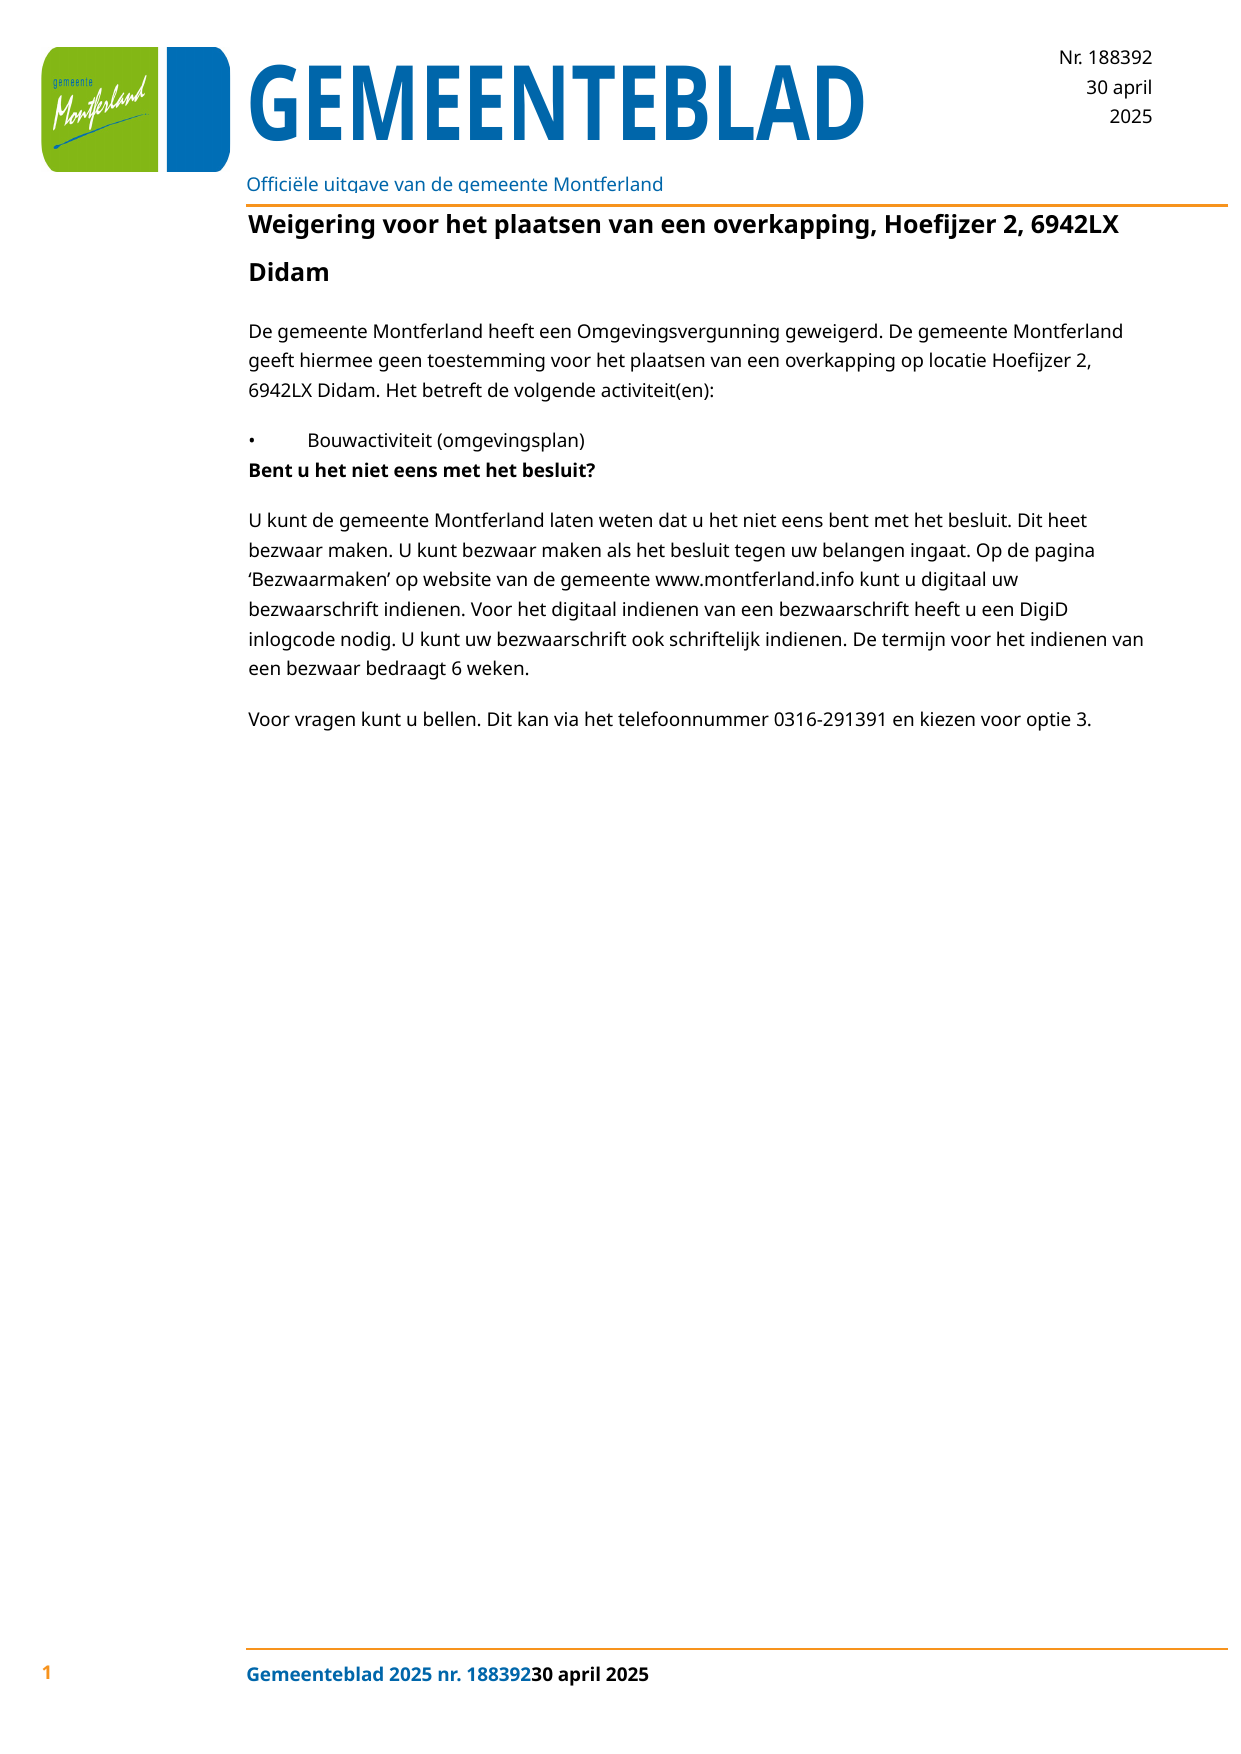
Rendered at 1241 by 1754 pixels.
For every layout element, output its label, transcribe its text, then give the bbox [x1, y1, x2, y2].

text U kunt de gemeente Montferland laten weten dat u het niet eens bent met het besluit. Dit heet bezwaar maken. U kunt bezwaar maken als het besluit tegen uw belangen ingaat. Op de pagina ‘Bezwaarmaken’ op website van de gemeente www.montferland.info kunt u digitaal uw bezwaarschrift indienen. Voor het digitaal indienen van een bezwaarschrift heeft u een DigiD inlogcode nodig. U kunt uw bezwaarschrift ook schriftelijk indienen. De termijn voor het indienen van een bezwaar bedraagt 6 weken. [248, 507, 1152, 681]
text Voor vragen kunt u bellen. Dit kan via het telefoonnummer 0316-291391 en kiezen voor optie 3. [248, 706, 1152, 732]
text Bent u het niet eens met het besluit? [248, 457, 1152, 483]
list Bouwactiviteit (omgevingsplan) [248, 427, 1152, 453]
text De gemeente Montferland heeft een Omgevingsvergunning geweigerd. De gemeente Montferland geeft hiermee geen toestemming voor het plaatsen van een overkapping op locatie Hoefijzer 2, 6942LX Didam. Het betreft de volgende activiteit(en): [248, 318, 1152, 403]
picture [41, 47, 231, 172]
text Weigering voor het plaatsen van een overkapping, Hoefijzer 2, 6942LX Didam [248, 207, 1152, 288]
